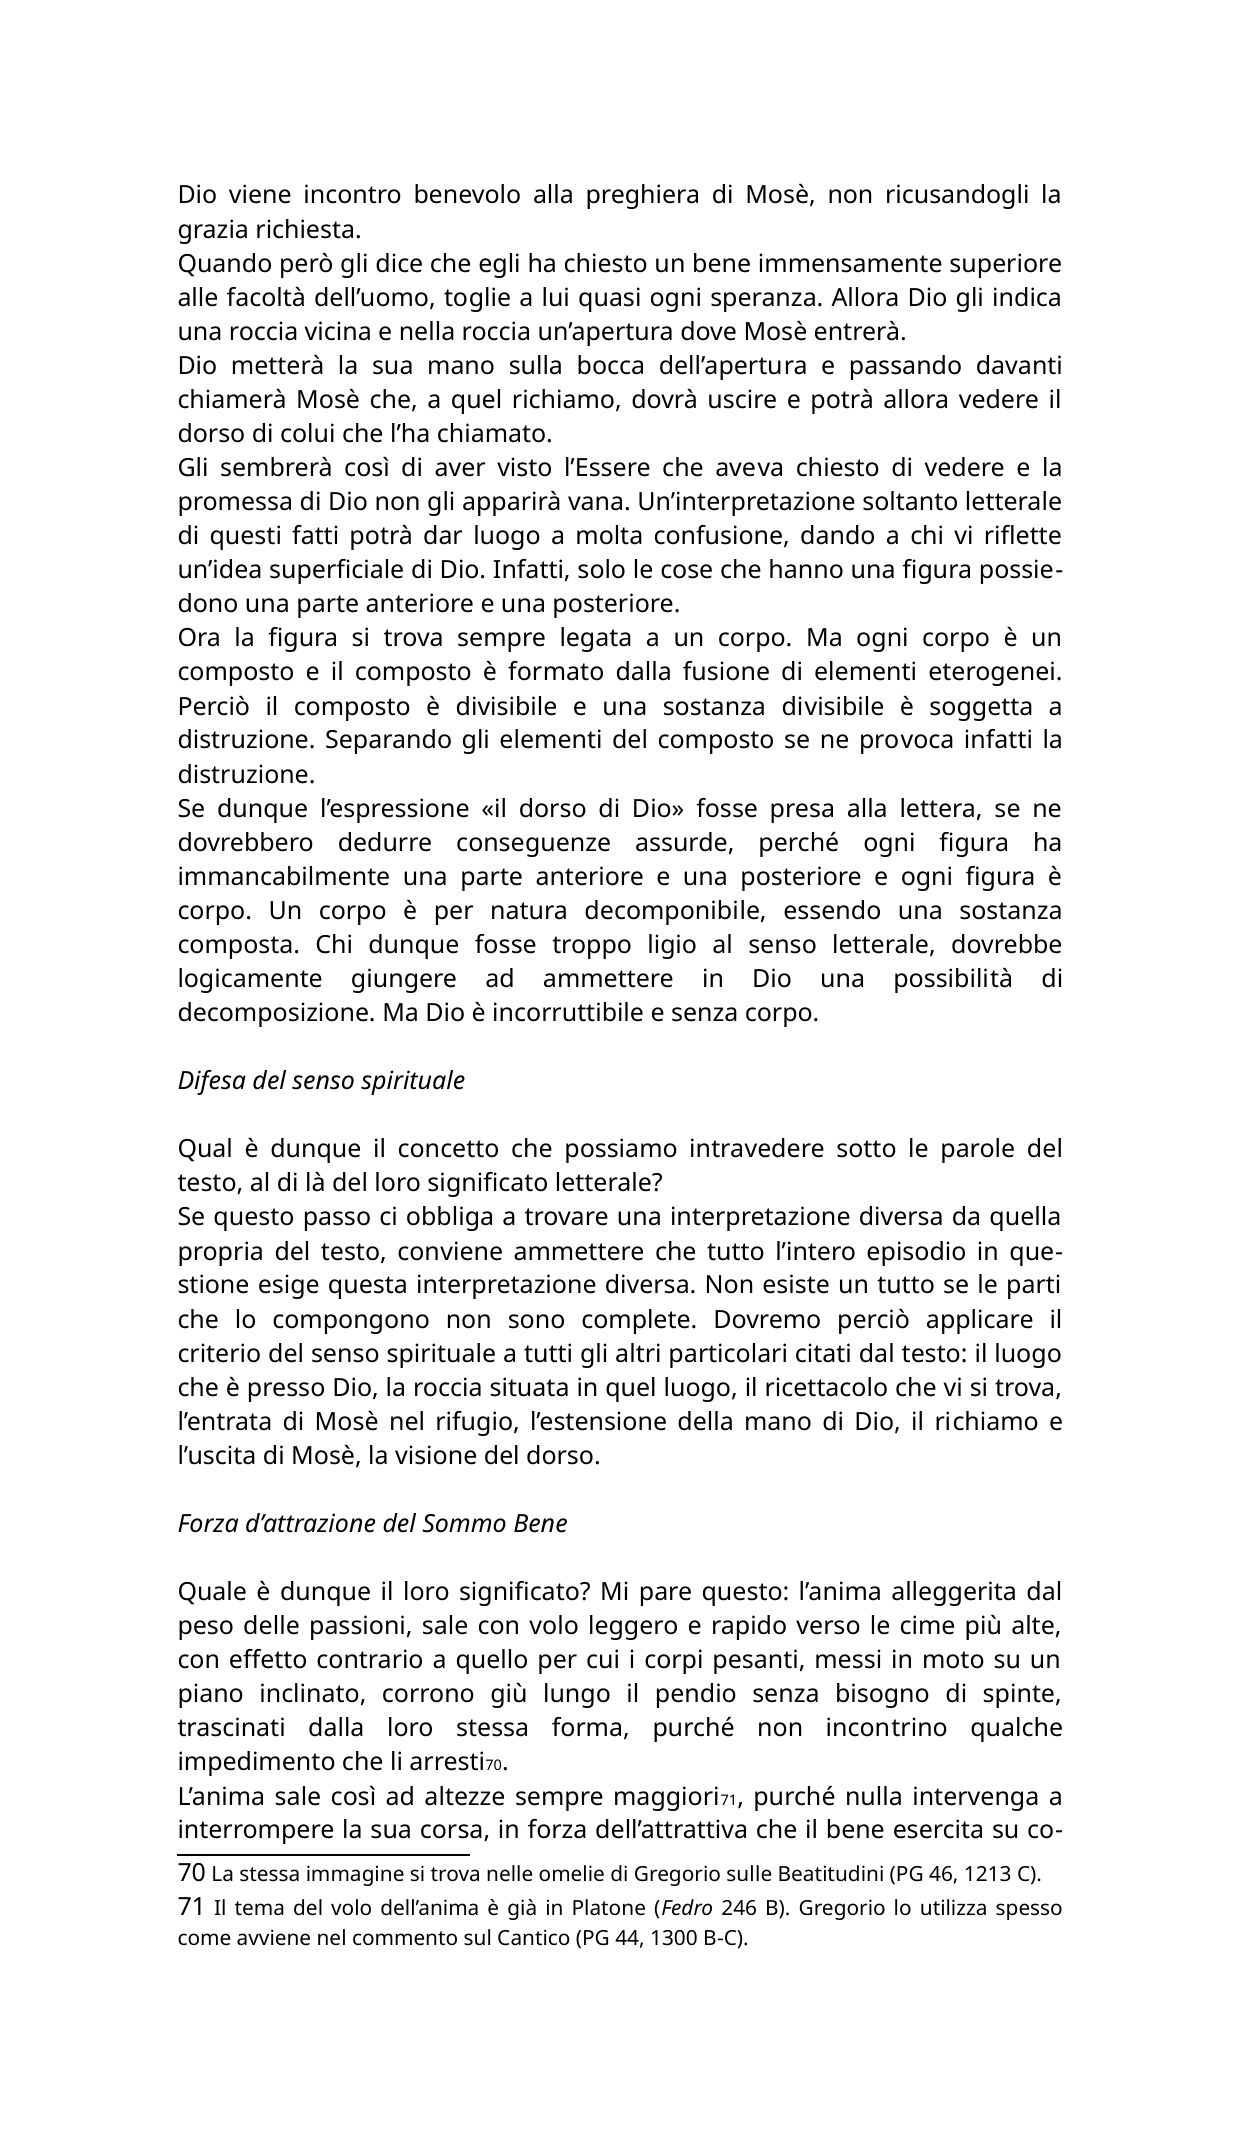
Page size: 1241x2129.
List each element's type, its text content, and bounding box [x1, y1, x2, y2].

text Se questo passo ci obbliga a trovare una interpretazione diversa da quella propria del testo, con­viene ammettere che tutto l’intero episodio in que­stione esige questa interpretazione diversa. Non esiste un tutto se le parti che lo compongo­no non sono complete. Dovremo perciò applicare il criterio del senso spirituale a tutti gli altri particolari citati dal testo: il luogo che è presso Dio, la roccia situata in quel luogo, il ricettacolo che vi si trova, l’entrata di Mo­sè nel rifugio, l’estensione della mano di Dio, il ri­chiamo e l’uscita di Mosè, la visione del dorso. [177, 1199, 1063, 1472]
text Dio metterà la sua mano sulla bocca dell’apertu­ra e passando davanti chiamerà Mosè che, a quel richiamo, dovrà uscire e potrà allora vedere il dor­so di colui che l’ha chiamato. [177, 347, 1063, 450]
text La stessa immagine si trova nelle omelie di Gregorio sul­le Beatitudini (PG 46, 1213 C). [177, 1855, 1063, 1889]
text Difesa del senso spirituale [177, 1063, 1063, 1097]
text Ora la figura si trova sempre legata a un corpo. Ma ogni corpo è un composto e il composto è for­mato dalla fusione di elementi eterogenei. Perciò il composto è divisibile e una sostanza di­visibile è soggetta a distruzione. Separando gli elementi del composto se ne pro­voca infatti la distruzione. [177, 620, 1063, 790]
text Gli sembrerà così di aver visto l’Essere che ave­va chiesto di vedere e la promessa di Dio non gli apparirà vana. Un’interpretazione soltanto letterale di questi fatti potrà dar luogo a molta confusione, dando a chi vi riflette un’idea superficiale di Dio. Infatti, solo le cose che hanno una figura possie­dono una parte anteriore e una posteriore. [177, 450, 1063, 620]
text Quale è dunque il loro significato? Mi pare questo: l’anima alleggerita dal peso del­le passioni, sale con volo leggero e rapido verso le cime più alte, con effetto contrario a quello per cui i corpi pesanti, messi in moto su un piano inclinato, corrono giù lungo il pendio senza bisogno di spinte, trascinati dalla loro stessa forma, purché non incon­trino qualche impedimento che li arresti. [177, 1574, 1063, 1778]
text Forza d’attrazione del Sommo Bene [177, 1506, 1063, 1540]
text Quando però gli dice che egli ha chiesto un bene immensamente superiore alle facoltà dell’uomo, to­glie a lui quasi ogni speranza. Allora Dio gli indica una roccia vicina e nella roccia un’apertura dove Mosè entrerà. [177, 245, 1063, 347]
text Il tema del volo dell’anima è già in Platone (Fedro 246 B). Gregorio lo utilizza spesso come avviene nel commento sul Cantico (PG 44, 1300 B‑C). [177, 1889, 1063, 1951]
text L’anima sale così ad altezze sempre maggiori, purché nulla intervenga a interrompere la sua cor­sa, in forza dell’attrattiva che il bene esercita su co­ [177, 1778, 1063, 1846]
text Se dunque l’espressione «il dorso di Dio» fosse presa alla lettera, se ne dovrebbero dedurre conse­guenze assurde, perché ogni figura ha immancabil­mente una parte anteriore e una posteriore e ogni figura è corpo. Un corpo è per natura decomponibi­le, essendo una sostanza composta. Chi dunque fos­se troppo ligio al senso letterale, dovrebbe logica­mente giungere ad ammettere in Dio una possibili­tà di decomposizione. Ma Dio è incorruttibile e senza corpo. [177, 790, 1063, 1029]
text Dio viene incontro benevolo alla preghiera di Mosè, non ricusandogli la grazia richiesta. [177, 177, 1063, 245]
text Qual è dunque il concetto che possiamo intra­vedere sotto le parole del testo, al di là del loro si­gnificato letterale? [177, 1131, 1063, 1199]
